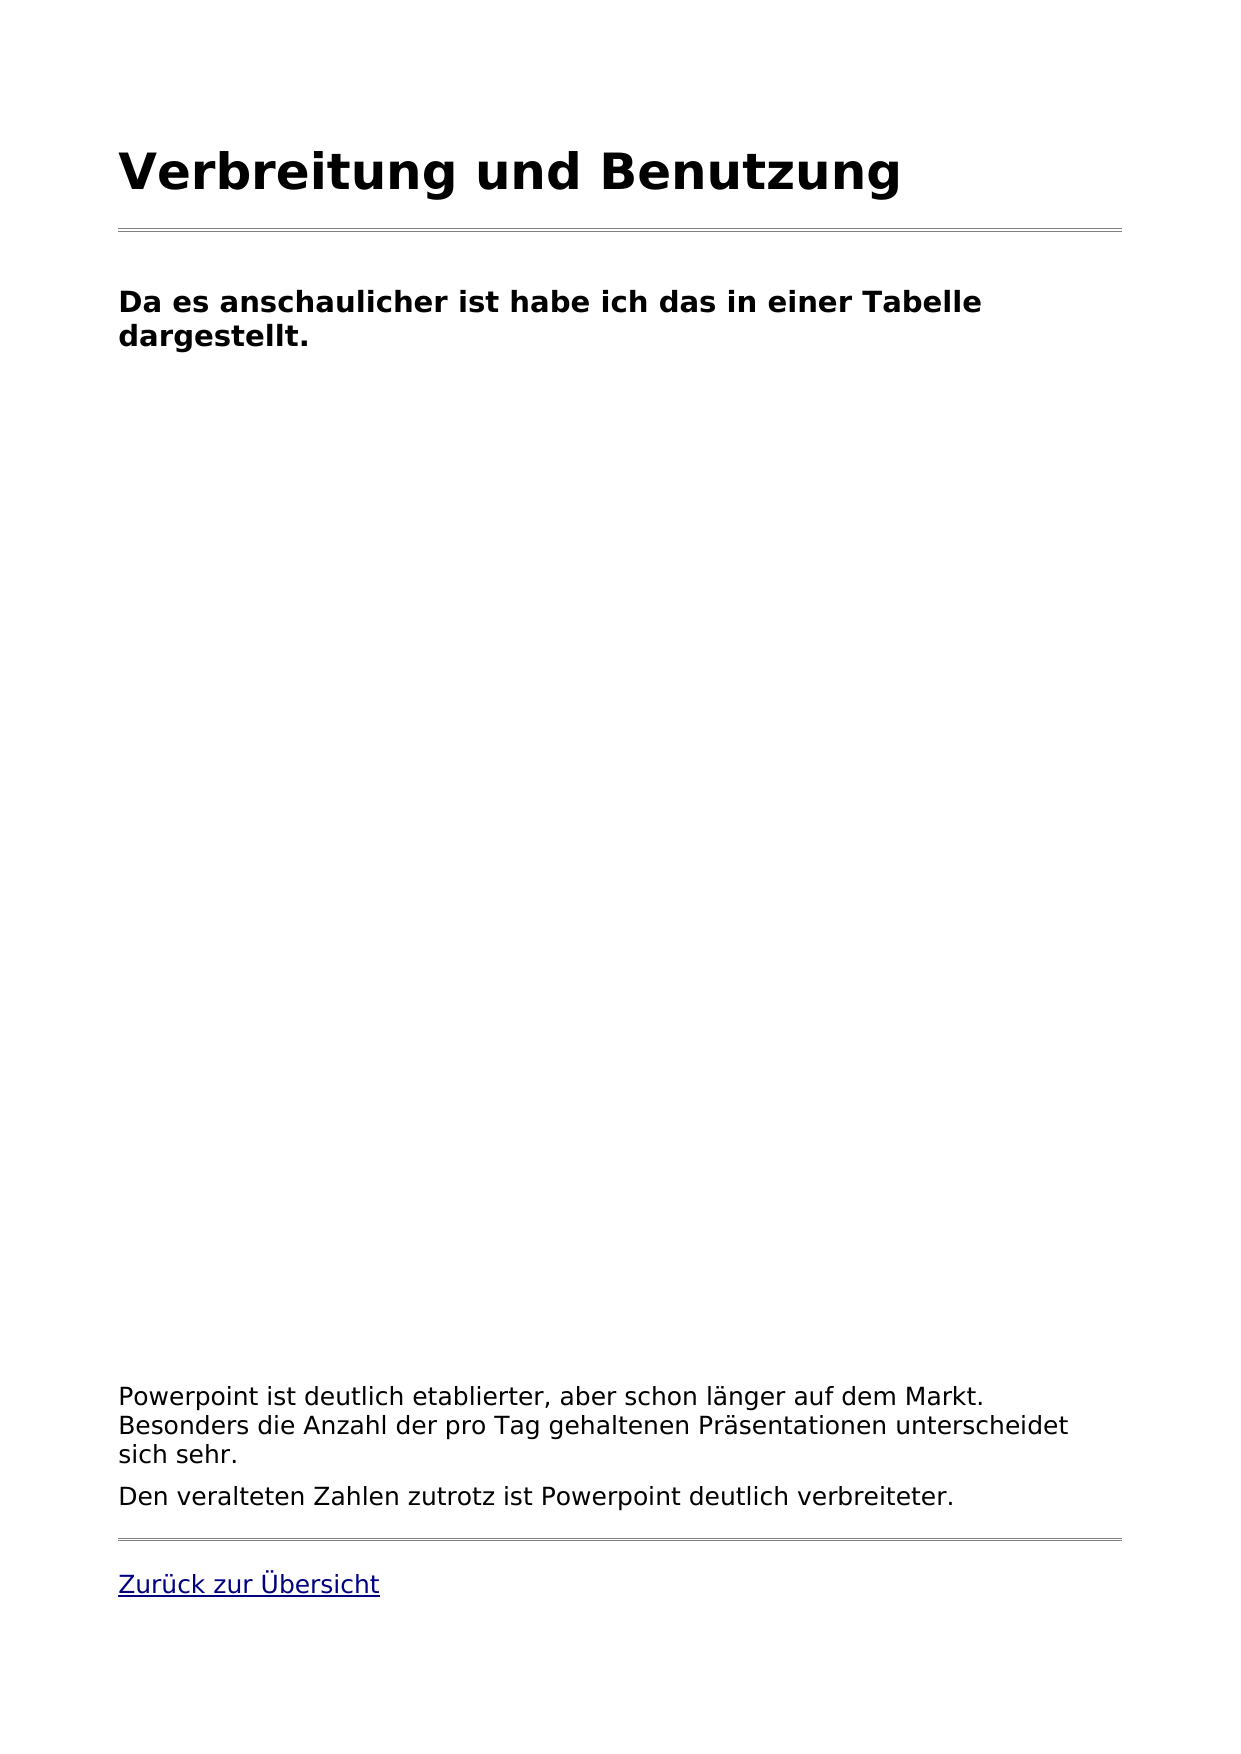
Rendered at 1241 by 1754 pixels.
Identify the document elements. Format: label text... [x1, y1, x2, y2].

subtitle Da es anschaulicher ist habe ich das in einer Tabelle dargestellt. [118, 285, 1122, 353]
text Den veralteten Zahlen zutrotz ist Powerpoint deutlich verbreiteter. [118, 1482, 1122, 1511]
text Powerpoint ist deutlich etablierter, aber schon länger auf dem Markt. Besonders die Anzahl der pro Tag gehaltenen Präsentationen unterscheidet sich sehr. [118, 1382, 1122, 1469]
text Zurück zur Übersicht [118, 1570, 1122, 1599]
subtitle Verbreitung und Benutzung [118, 143, 1122, 201]
